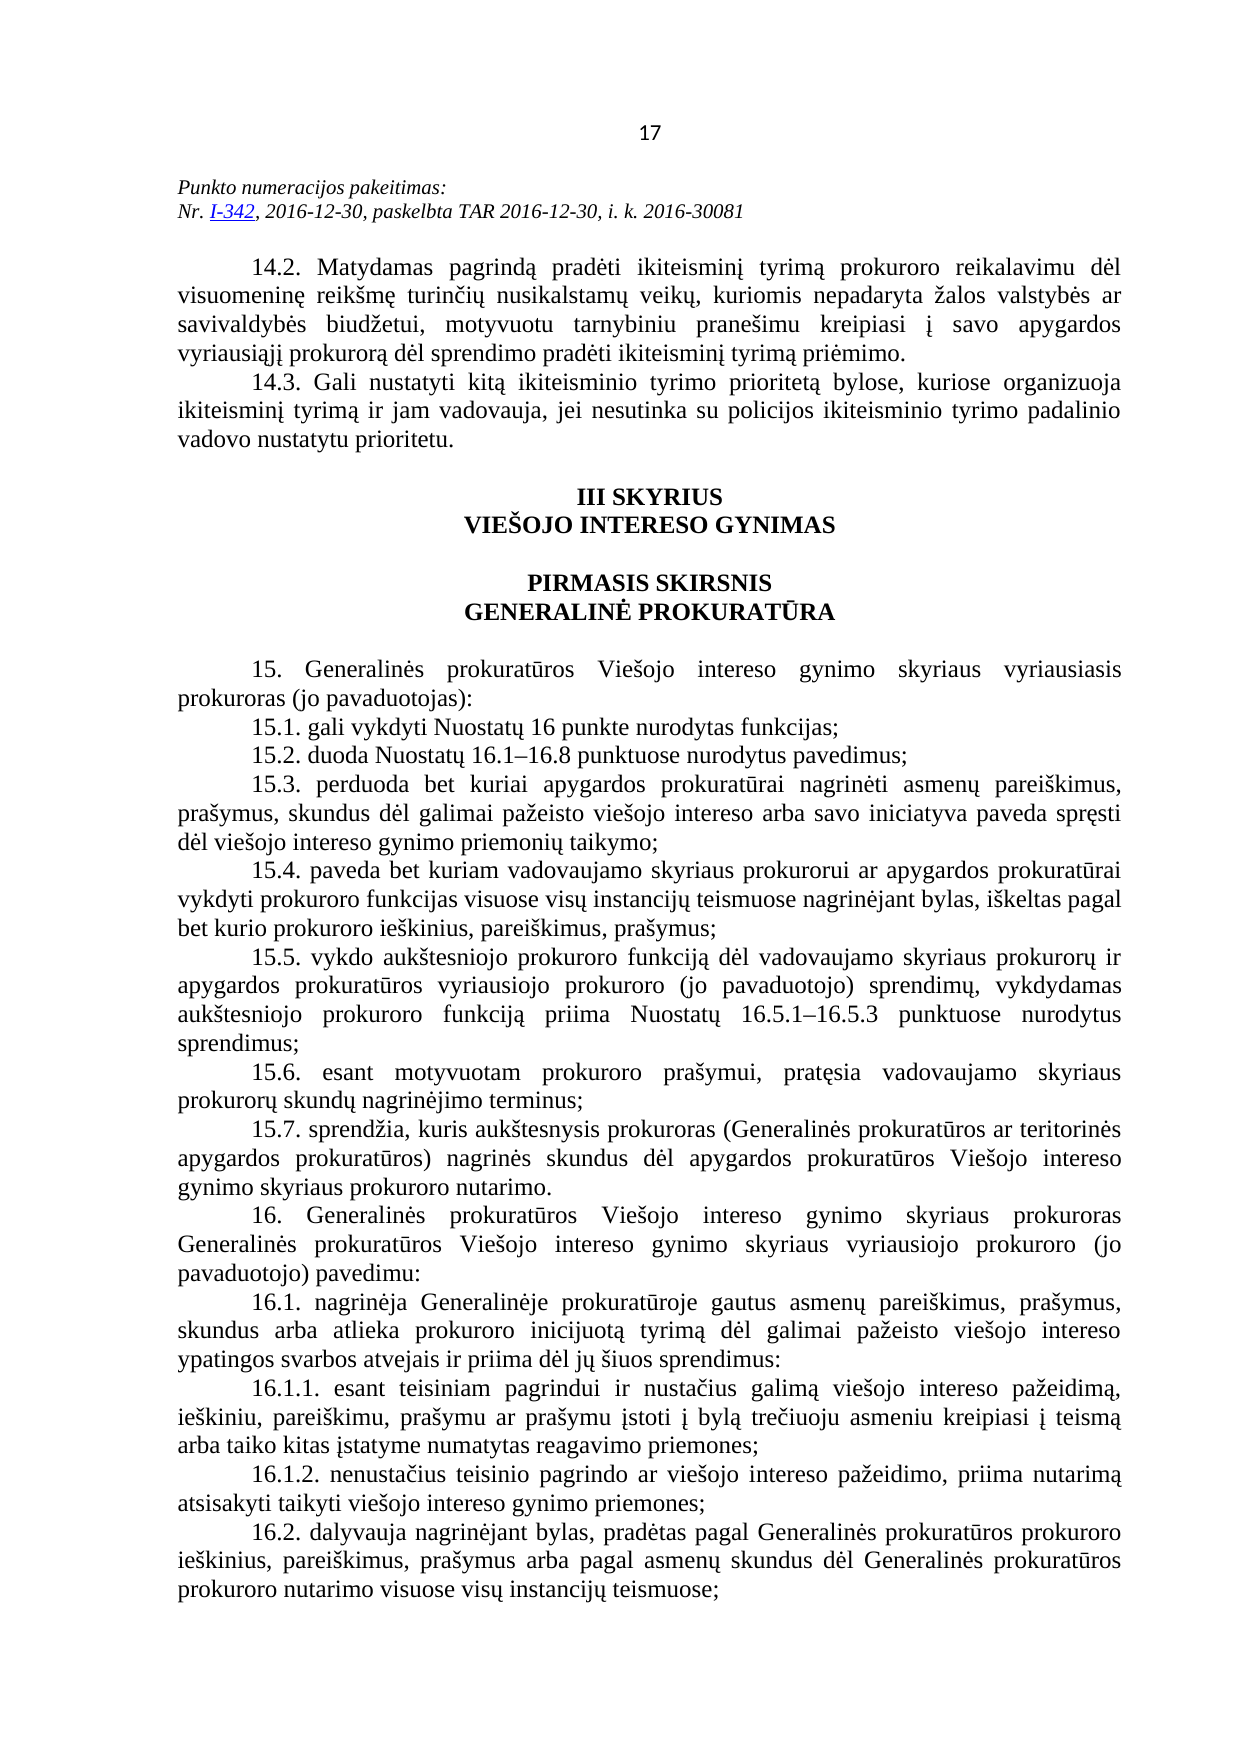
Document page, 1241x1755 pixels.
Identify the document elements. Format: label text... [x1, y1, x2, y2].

text 16.1. nagrinėja Generalinėje prokuratūroje gautus asmenų pareiškimus, prašymus, skundus arba atlieka prokuroro inicijuotą tyrimą dėl galimai pažeisto viešojo intereso ypatingos svarbos atvejais ir priima dėl jų šiuos sprendimus: [177, 1287, 1122, 1373]
text 16.1.2. nenustačius teisinio pagrindo ar viešojo intereso pažeidimo, priima nutarimą atsisakyti taikyti viešojo intereso gynimo priemones; [177, 1459, 1122, 1517]
text 15.5. vykdo aukštesniojo prokuroro funkciją dėl vadovaujamo skyriaus prokurorų ir apygardos prokuratūros vyriausiojo prokuroro (jo pavaduotojo) sprendimų, vykdydamas aukštesniojo prokuroro funkciją priima Nuostatų 16.5.1–16.5.3 punktuose nurodytus sprendimus; [177, 942, 1122, 1057]
text GENERALINĖ PROKURATŪRA [177, 597, 1122, 626]
text Punkto numeracijos pakeitimas: [177, 175, 1122, 199]
text 15.4. paveda bet kuriam vadovaujamo skyriaus prokurorui ar apygardos prokuratūrai vykdyti prokuroro funkcijas visuose visų instancijų teismuose nagrinėjant bylas, iškeltas pagal bet kurio prokuroro ieškinius, pareiškimus, prašymus; [177, 856, 1122, 942]
text 15. Generalinės prokuratūros Viešojo intereso gynimo skyriaus vyriausiasis prokuroras (jo pavaduotojas): [177, 654, 1122, 712]
text 14.2. Matydamas pagrindą pradėti ikiteisminį tyrimą prokuroro reikalavimu dėl visuomeninę reikšmę turinčių nusikalstamų veikų, kuriomis nepadaryta žalos valstybės ar savivaldybės biudžetui, motyvuotu tarnybiniu pranešimu kreipiasi į savo apygardos vyriausiąjį prokurorą dėl sprendimo pradėti ikiteisminį tyrimą priėmimo. [177, 252, 1122, 367]
text 16. Generalinės prokuratūros Viešojo intereso gynimo skyriaus prokuroras Generalinės prokuratūros Viešojo intereso gynimo skyriaus vyriausiojo prokuroro (jo pavaduotojo) pavedimu: [177, 1201, 1122, 1287]
text 16.1.1. esant teisiniam pagrindui ir nustačius galimą viešojo intereso pažeidimą, ieškiniu, pareiškimu, prašymu ar prašymu įstoti į bylą trečiuoju asmeniu kreipiasi į teismą arba taiko kitas įstatyme numatytas reagavimo priemones; [177, 1373, 1122, 1459]
text PIRMASIS SKIRSNIS [177, 568, 1122, 597]
text 15.2. duoda Nuostatų 16.1–16.8 punktuose nurodytus pavedimus; [177, 741, 1122, 769]
text 15.1. gali vykdyti Nuostatų 16 punkte nurodytas funkcijas; [177, 712, 1122, 741]
text 14.3. Gali nustatyti kitą ikiteisminio tyrimo prioritetą bylose, kuriose organizuoja ikiteisminį tyrimą ir jam vadovauja, jei nesutinka su policijos ikiteisminio tyrimo padalinio vadovo nustatytu prioritetu. [177, 367, 1122, 453]
text VIEŠOJO INTERESO GYNIMAS [177, 511, 1122, 539]
text III SKYRIUS [177, 482, 1122, 511]
text Nr. I-342, 2016-12-30, paskelbta TAR 2016-12-30, i. k. 2016-30081 [177, 199, 1122, 223]
text 15.3. perduoda bet kuriai apygardos prokuratūrai nagrinėti asmenų pareiškimus, prašymus, skundus dėl galimai pažeisto viešojo intereso arba savo iniciatyva paveda spręsti dėl viešojo intereso gynimo priemonių taikymo; [177, 769, 1122, 856]
text 15.6. esant motyvuotam prokuroro prašymui, pratęsia vadovaujamo skyriaus prokurorų skundų nagrinėjimo terminus; [177, 1057, 1122, 1114]
text 15.7. sprendžia, kuris aukštesnysis prokuroras (Generalinės prokuratūros ar teritorinės apygardos prokuratūros) nagrinės skundus dėl apygardos prokuratūros Viešojo intereso gynimo skyriaus prokuroro nutarimo. [177, 1114, 1122, 1201]
text 16.2. dalyvauja nagrinėjant bylas, pradėtas pagal Generalinės prokuratūros prokuroro ieškinius, pareiškimus, prašymus arba pagal asmenų skundus dėl Generalinės prokuratūros prokuroro nutarimo visuose visų instancijų teismuose; [177, 1517, 1122, 1603]
